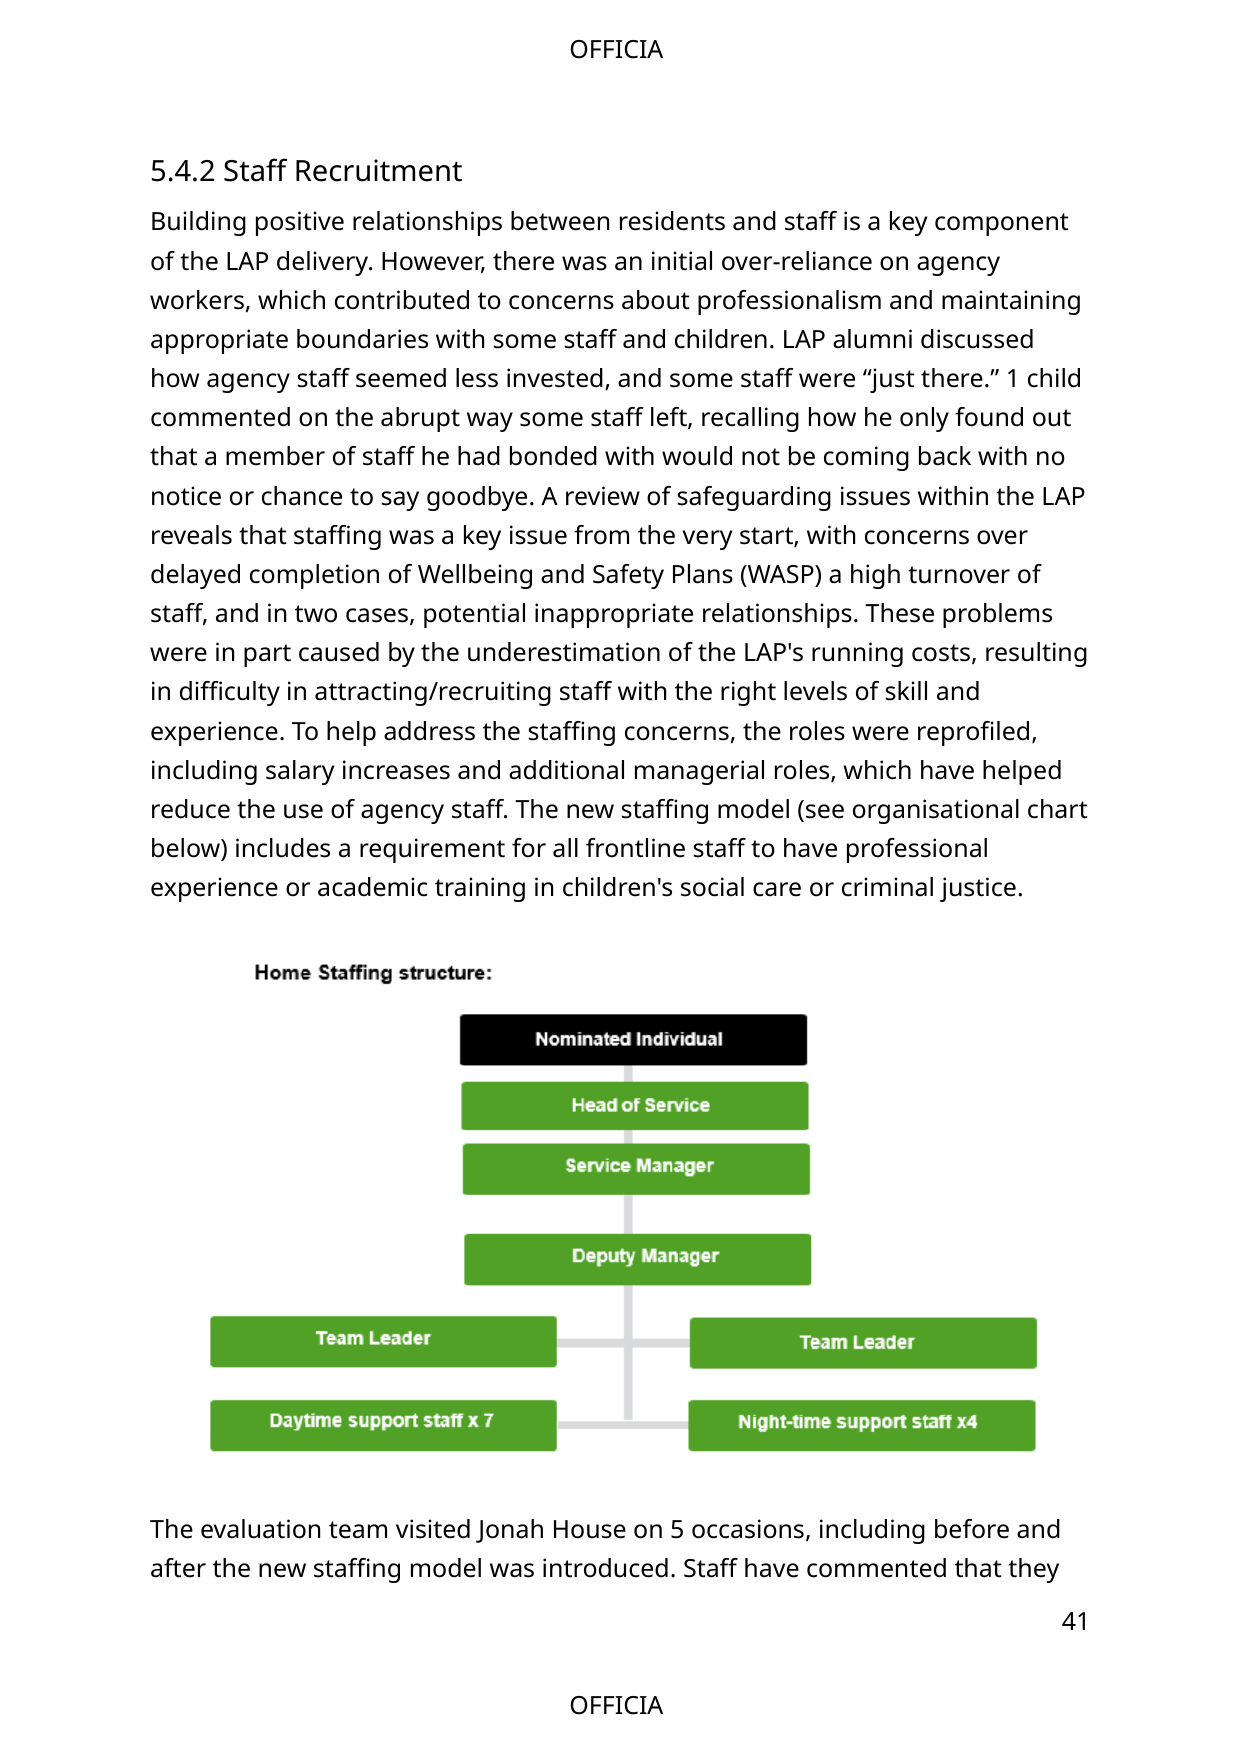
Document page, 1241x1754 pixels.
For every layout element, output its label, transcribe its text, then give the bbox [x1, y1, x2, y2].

text Building positive relationships between residents and staff is a key component of the LAP delivery. However, there was an initial over-reliance on agency workers, which contributed to concerns about professionalism and maintaining appropriate boundaries with some staff and children. LAP alumni discussed how agency staff seemed less invested, and some staff were “just there.” 1 child commented on the abrupt way some staff left, recalling how he only found out that a member of staff he had bonded with would not be coming back with no notice or chance to say goodbye. A review of safeguarding issues within the LAP reveals that staffing was a key issue from the very start, with concerns over delayed completion of Wellbeing and Safety Plans (WASP) a high turnover of staff, and in two cases, potential inappropriate relationships. These problems were in part caused by the underestimation of the LAP's running costs, resulting in difficulty in attracting/recruiting staff with the right levels of skill and experience. To help address the staffing concerns, the roles were reprofiled, including salary increases and additional managerial roles, which have helped reduce the use of agency staff. The new staffing model (see organisational chart below) includes a requirement for all frontline staff to have professional experience or academic training in children's social care or criminal justice. [150, 204, 1090, 904]
subtitle 5.4.2 Staff Recruitment [150, 150, 1090, 190]
text The evaluation team visited Jonah House on 5 occasions, including before and after the new staffing model was introduced. Staff have commented that they [150, 1512, 1090, 1585]
